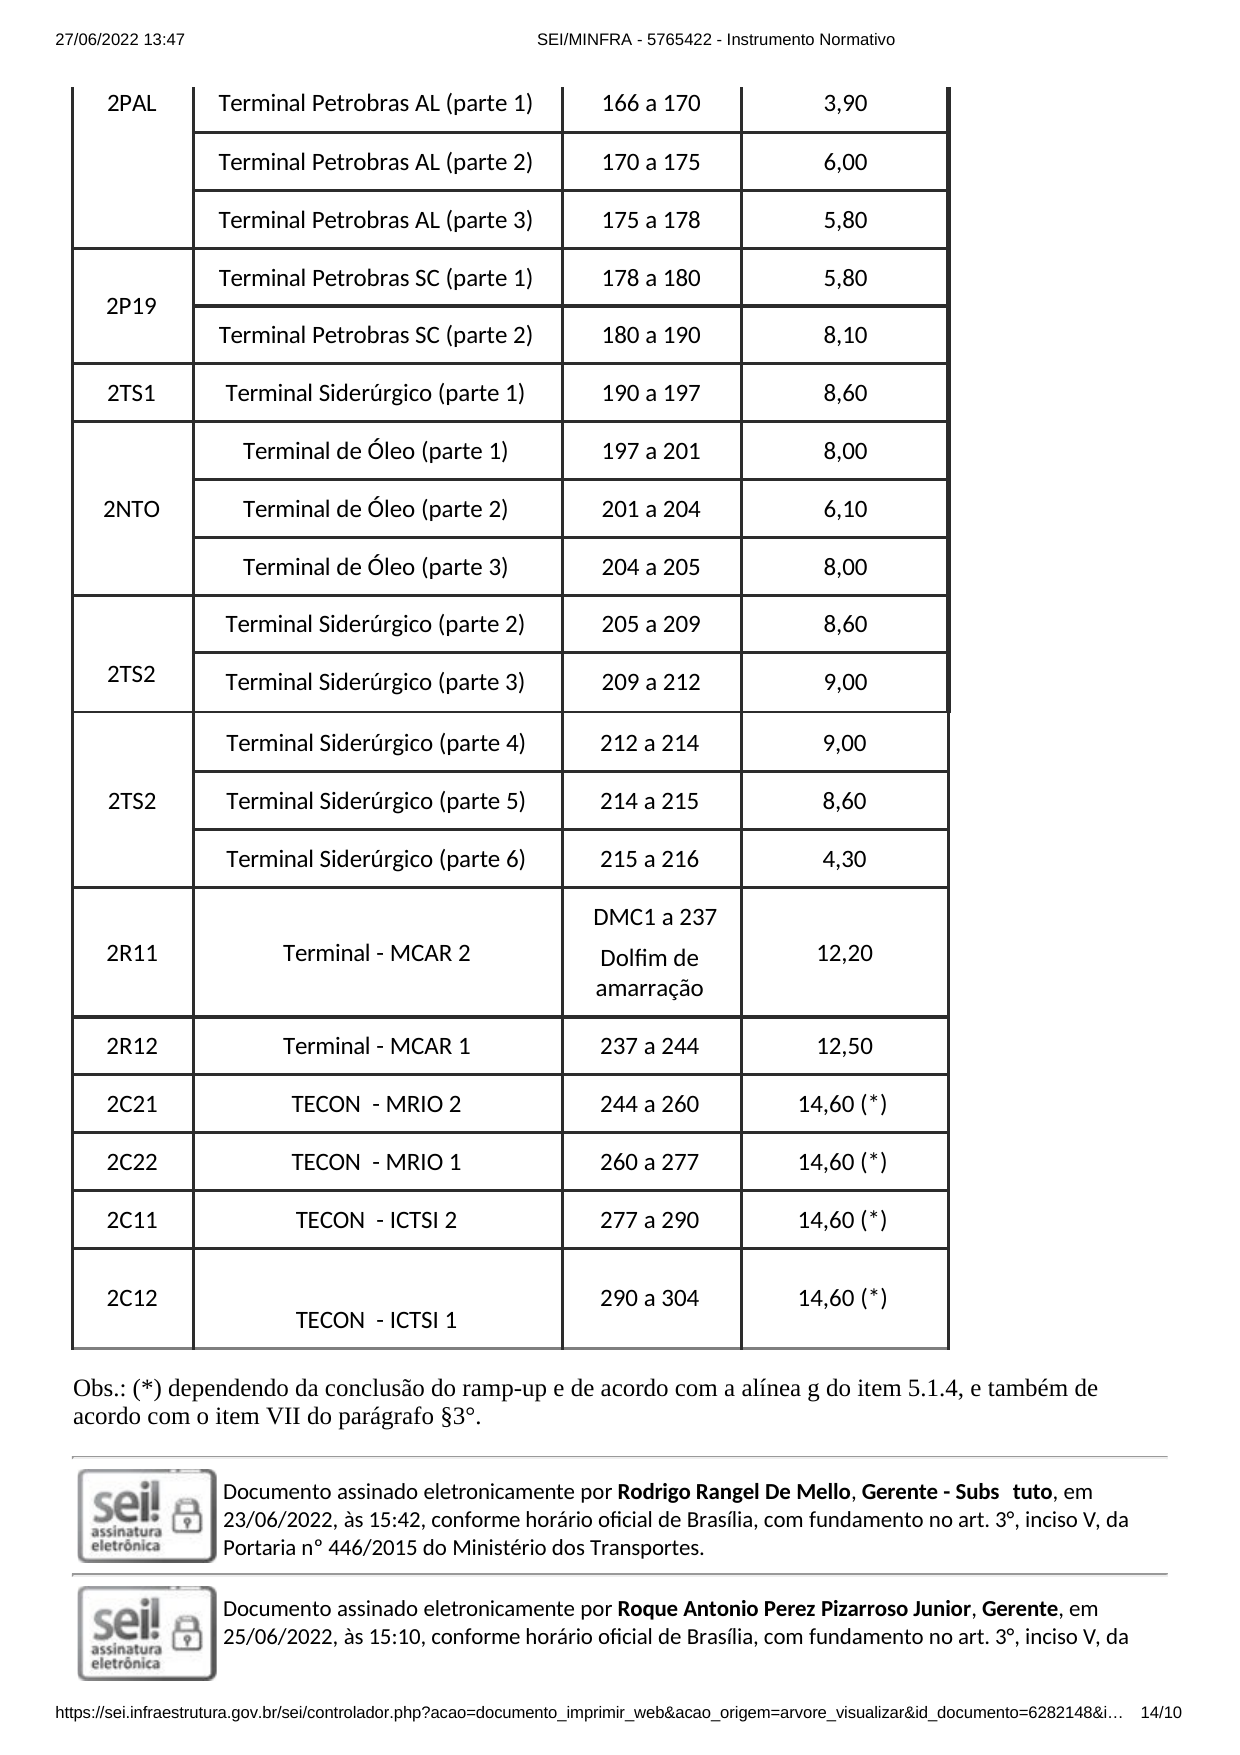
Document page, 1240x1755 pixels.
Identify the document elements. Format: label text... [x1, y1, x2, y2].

table_cell 4,30 [743, 831, 947, 886]
table_cell 6,00 [743, 134, 946, 189]
table_header 2PAL [74, 87, 192, 247]
table_cell 204 a 205 [564, 539, 740, 593]
table_cell Terminal - MCAR 1 [195, 1019, 561, 1073]
table_cell 190 a 197 [564, 365, 740, 420]
table_header Terminal Petrobras AL (parte 1) [195, 87, 561, 131]
table_cell 178 a 180 [564, 250, 740, 304]
table_cell 14,60 (*) [743, 1076, 947, 1131]
table_header 3,90 [743, 87, 946, 131]
table_cell Terminal Siderúrgico (parte 6) [195, 831, 561, 886]
table_cell 277 a 290 [564, 1192, 740, 1247]
table_cell DMC1 a 237 Dolﬁm de amarração [564, 889, 740, 1015]
table_cell Terminal Petrobras AL (parte 3) [195, 192, 561, 247]
table_cell 2C11 [74, 1192, 192, 1247]
table_cell 5,80 [743, 250, 946, 304]
table_cell Terminal Petrobras SC (parte 1) [195, 250, 561, 304]
table_cell 215 a 216 [564, 831, 740, 886]
table_cell TECON - ICTSI 2 [195, 1192, 561, 1247]
text Documento assinado eletronicamente por Rodrigo Rangel De Mello, Gerente - Subs tuto, em 23/06/2022, às 15:42, conforme horário oﬁcial de Brasília, com fundamento no art. 3°, inciso V, da Portaria nº 446/2015 do Ministério dos Transportes. [223, 1477, 1176, 1561]
table_cell 2TS1 [74, 365, 192, 420]
table_cell Terminal de Óleo (parte 1) [195, 423, 561, 478]
table_cell 8,00 [743, 423, 946, 478]
table_cell 175 a 178 [564, 192, 740, 247]
table_cell Terminal Siderúrgico (parte 1) [195, 365, 561, 420]
table_cell 180 a 190 [564, 308, 740, 362]
table_cell Terminal Siderúrgico (parte 5) [195, 773, 561, 828]
table_cell 170 a 175 [564, 134, 740, 189]
table_cell 12,20 [743, 889, 947, 1015]
table_cell Terminal Petrobras AL (parte 2) [195, 134, 561, 189]
table_cell 8,60 [743, 597, 946, 651]
table_cell 2R12 [74, 1019, 192, 1073]
table_cell 14,60 (*) [743, 1134, 947, 1189]
table_cell 260 a 277 [564, 1134, 740, 1189]
table_cell 8,60 [743, 365, 946, 420]
table_cell 5,80 [743, 192, 946, 247]
table_cell 2P19 [74, 250, 192, 362]
table_cell 2C21 [74, 1076, 192, 1131]
table_cell TECON - MRIO 1 [195, 1134, 561, 1189]
table_cell 2C12 [74, 1250, 192, 1347]
table_cell 244 a 260 [564, 1076, 740, 1131]
table_cell 2NTO [74, 423, 192, 593]
table_cell Terminal Siderúrgico (parte 4) [195, 713, 561, 770]
table_cell 14,60 (*) [743, 1192, 947, 1247]
table_cell 212 a 214 [564, 713, 740, 770]
table_cell 2TS2 [74, 713, 192, 886]
table_cell Terminal de Óleo (parte 2) [195, 481, 561, 536]
table_cell Terminal - MCAR 2 [195, 889, 561, 1015]
table_cell 9,00 [743, 713, 947, 770]
table_cell 8,60 [743, 773, 947, 828]
table_cell 2R11 [74, 889, 192, 1015]
table_cell 8,00 [743, 539, 946, 593]
table_cell 14,60 (*) [743, 1250, 947, 1347]
table_cell 205 a 209 [564, 597, 740, 651]
table_header 166 a 170 [564, 87, 740, 131]
table_cell Terminal Siderúrgico (parte 2) [195, 597, 561, 651]
table_cell 8,10 [743, 308, 946, 362]
table_cell 12,50 [743, 1019, 947, 1073]
table_cell Terminal Petrobras SC (parte 2) [195, 308, 561, 362]
table_cell 2TS2 [74, 597, 192, 711]
table_cell 237 a 244 [564, 1019, 740, 1073]
text Obs.: (*) dependendo da conclusão do ramp-up e de acordo com a alínea g do item 5.1.4, e também de acordo com o item VII do parágrafo §3°. [73, 1374, 1134, 1430]
table_cell TECON - ICTSI 1 [195, 1250, 561, 1347]
table_cell TECON - MRIO 2 [195, 1076, 561, 1131]
table_cell 209 a 212 [564, 654, 740, 711]
table_cell 197 a 201 [564, 423, 740, 478]
table_cell 2C22 [74, 1134, 192, 1189]
table_cell Terminal Siderúrgico (parte 3) [195, 654, 561, 711]
table_cell 214 a 215 [564, 773, 740, 828]
table_cell Terminal de Óleo (parte 3) [195, 539, 561, 593]
table_cell 290 a 304 [564, 1250, 740, 1347]
table_cell 201 a 204 [564, 481, 740, 536]
text Documento assinado eletronicamente por Roque Antonio Perez Pizarroso Junior, Gerente, em 25/06/2022, às 15:10, conforme horário oﬁcial de Brasília, com fundamento no art. 3°, inciso V, da [223, 1594, 1176, 1651]
table_cell 9,00 [743, 654, 946, 711]
table_cell 6,10 [743, 481, 946, 536]
